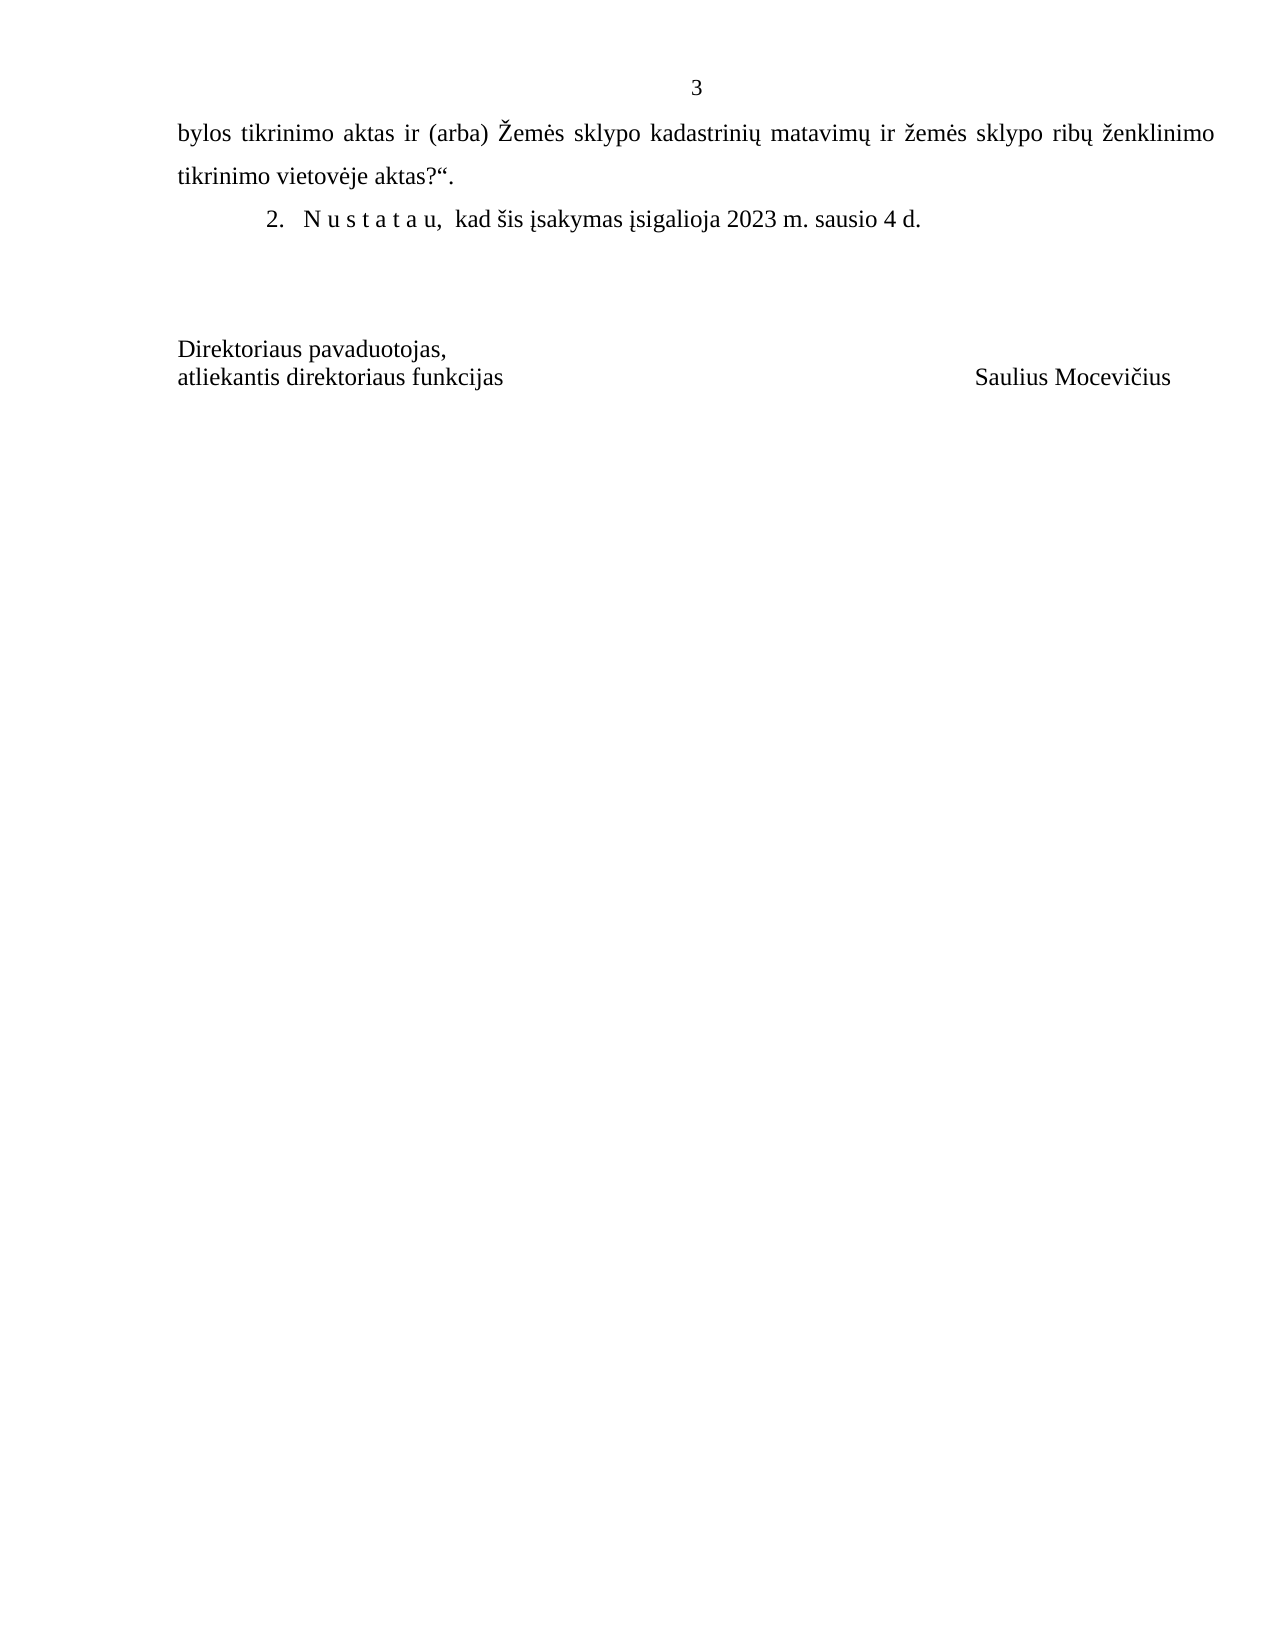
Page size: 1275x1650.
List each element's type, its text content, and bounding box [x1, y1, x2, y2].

text 2. Nustatau, kad šis įsakymas įsigalioja 2023 m. sausio 4 d. [177, 204, 1216, 233]
text bylos tikrinimo aktas ir (arba) Žemės sklypo kadastrinių matavimų ir žemės sklypo ribų ženklinimo tikrinimo vietovėje aktas?“. [177, 118, 1216, 190]
text atliekantis direktoriaus funkcijas Saulius Mocevičius [177, 362, 1213, 391]
text Direktoriaus pavaduotojas, [177, 334, 1275, 362]
